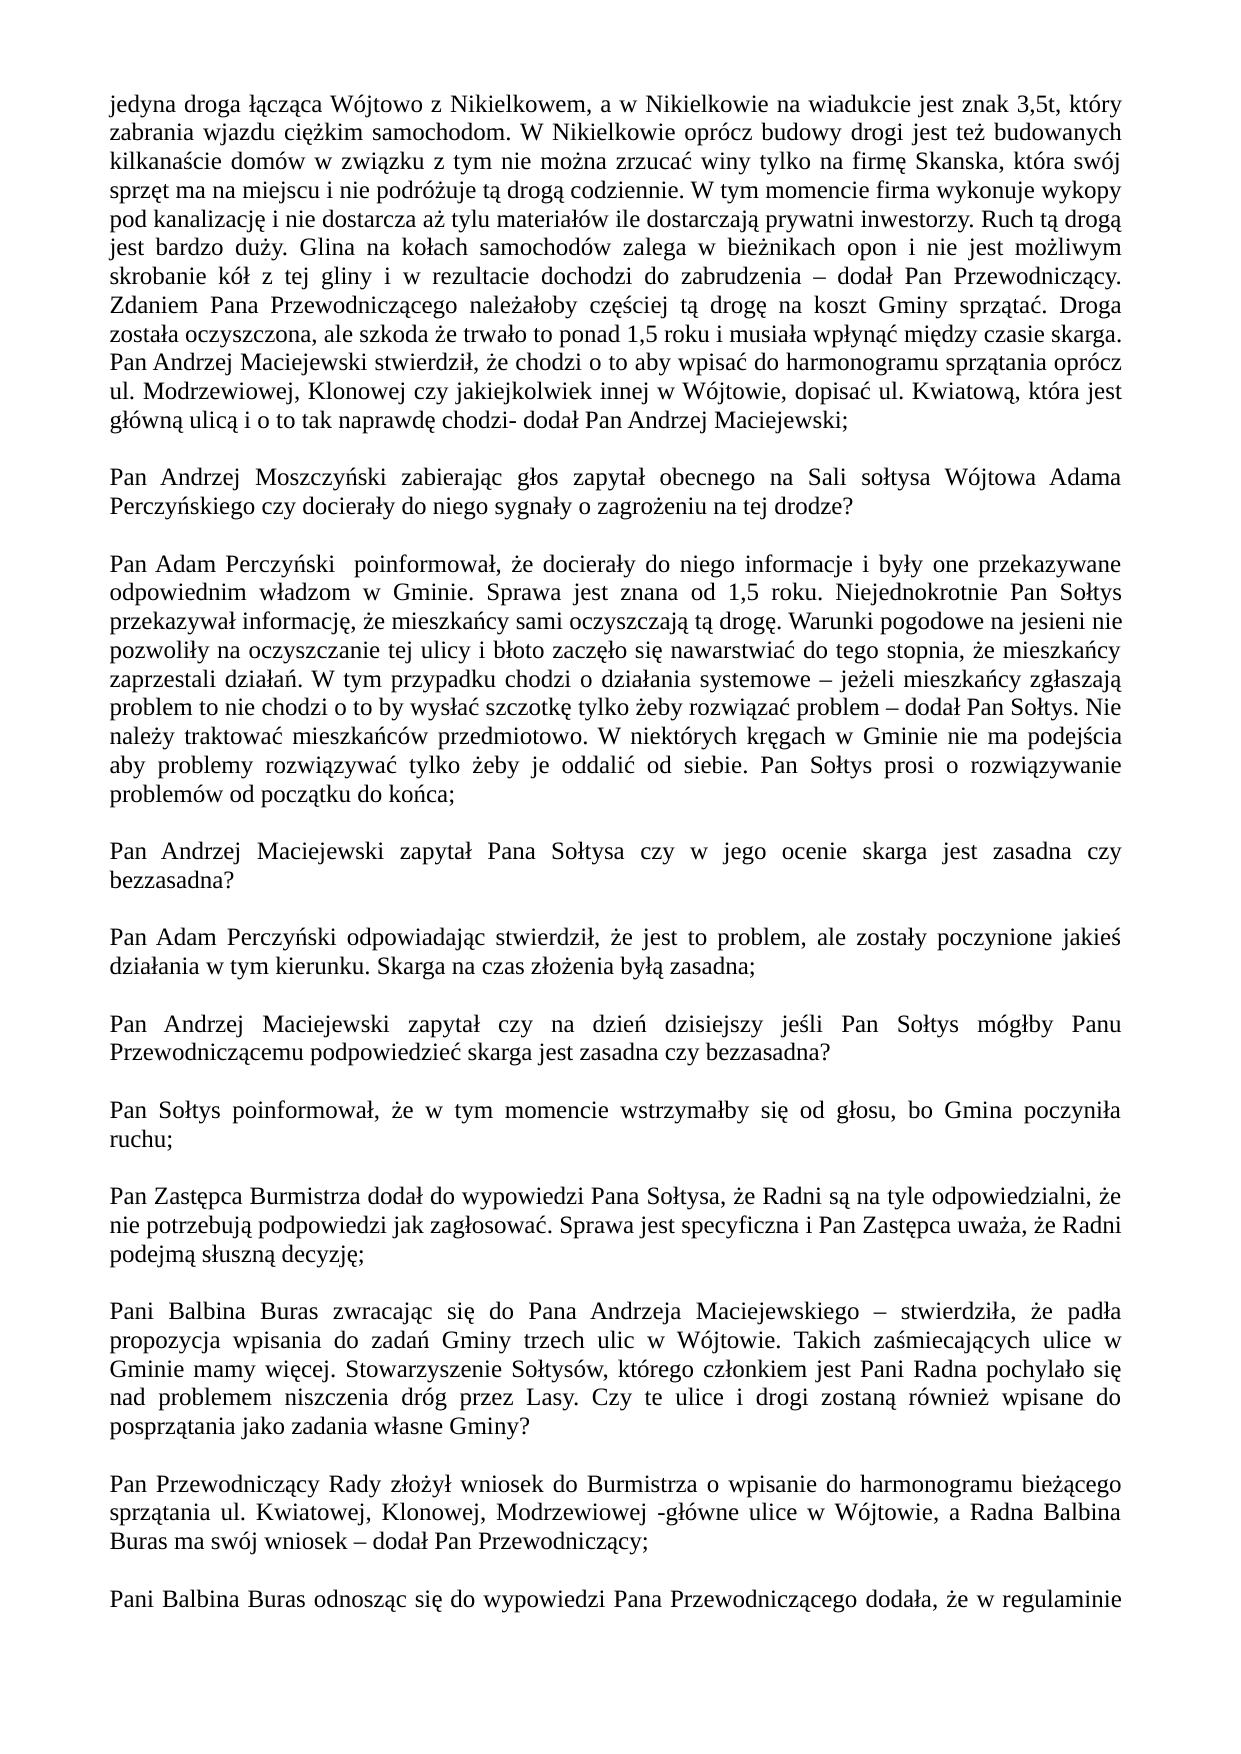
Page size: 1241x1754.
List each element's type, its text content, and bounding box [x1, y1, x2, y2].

text Pan Sołtys poinformował, że w tym momencie wstrzymałby się od głosu, bo Gmina poczyniła ruchu; [109, 1095, 1123, 1152]
text Pan Andrzej Maciejewski zapytał czy na dzień dzisiejszy jeśli Pan Sołtys mógłby Panu Przewodniczącemu podpowiedzieć skarga jest zasadna czy bezzasadna? [109, 1009, 1123, 1066]
text Pan Andrzej Moszczyński zabierając głos zapytał obecnego na Sali sołtysa Wójtowa Adama Perczyńskiego czy docierały do niego sygnały o zagrożeniu na tej drodze? [109, 462, 1123, 520]
text Pan Zastępca Burmistrza dodał do wypowiedzi Pana Sołtysa, że Radni są na tyle odpowiedzialni, że nie potrzebują podpowiedzi jak zagłosować. Sprawa jest specyficzna i Pan Zastępca uważa, że Radni podejmą słuszną decyzję; [109, 1181, 1123, 1267]
text Pan Adam Perczyński poinformował, że docierały do niego informacje i były one przekazywane odpowiednim władzom w Gminie. Sprawa jest znana od 1,5 roku. Niejednokrotnie Pan Sołtys przekazywał informację, że mieszkańcy sami oczyszczają tą drogę. Warunki pogodowe na jesieni nie pozwoliły na oczyszczanie tej ulicy i błoto zaczęło się nawarstwiać do tego stopnia, że mieszkańcy zaprzestali działań. W tym przypadku chodzi o działania systemowe – jeżeli mieszkańcy zgłaszają problem to nie chodzi o to by wysłać szczotkę tylko żeby rozwiązać problem – dodał Pan Sołtys. Nie należy traktować mieszkańców przedmiotowo. W niektórych kręgach w Gminie nie ma podejścia aby problemy rozwiązywać tylko żeby je oddalić od siebie. Pan Sołtys prosi o rozwiązywanie problemów od początku do końca; [109, 549, 1123, 807]
text Pani Balbina Buras zwracając się do Pana Andrzeja Maciejewskiego – stwierdziła, że padła propozycja wpisania do zadań Gminy trzech ulic w Wójtowie. Takich zaśmiecających ulice w Gminie mamy więcej. Stowarzyszenie Sołtysów, którego członkiem jest Pani Radna pochylało się nad problemem niszczenia dróg przez Lasy. Czy te ulice i drogi zostaną również wpisane do posprzątania jako zadania własne Gminy? [109, 1296, 1123, 1440]
text Pan Adam Perczyński odpowiadając stwierdził, że jest to problem, ale zostały poczynione jakieś działania w tym kierunku. Skarga na czas złożenia byłą zasadna; [109, 922, 1123, 980]
text Pani Balbina Buras odnosząc się do wypowiedzi Pana Przewodniczącego dodała, że w regulaminie [109, 1584, 1123, 1612]
text Pan Andrzej Maciejewski zapytał Pana Sołtysa czy w jego ocenie skarga jest zasadna czy bezzasadna? [109, 836, 1123, 894]
text jedyna droga łącząca Wójtowo z Nikielkowem, a w Nikielkowie na wiadukcie jest znak 3,5t, który zabrania wjazdu ciężkim samochodom. W Nikielkowie oprócz budowy drogi jest też budowanych kilkanaście domów w związku z tym nie można zrzucać winy tylko na firmę Skanska, która swój sprzęt ma na miejscu i nie podróżuje tą drogą codziennie. W tym momencie firma wykonuje wykopy pod kanalizację i nie dostarcza aż tylu materiałów ile dostarczają prywatni inwestorzy. Ruch tą drogą jest bardzo duży. Glina na kołach samochodów zalega w bieżnikach opon i nie jest możliwym skrobanie kół z tej gliny i w rezultacie dochodzi do zabrudzenia – dodał Pan Przewodniczący. Zdaniem Pana Przewodniczącego należałoby częściej tą drogę na koszt Gminy sprzątać. Droga została oczyszczona, ale szkoda że trwało to ponad 1,5 roku i musiała wpłynąć między czasie skarga. Pan Andrzej Maciejewski stwierdził, że chodzi o to aby wpisać do harmonogramu sprzątania oprócz ul. Modrzewiowej, Klonowej czy jakiejkolwiek innej w Wójtowie, dopisać ul. Kwiatową, która jest główną ulicą i o to tak naprawdę chodzi- dodał Pan Andrzej Maciejewski; [109, 89, 1123, 434]
text Pan Przewodniczący Rady złożył wniosek do Burmistrza o wpisanie do harmonogramu bieżącego sprzątania ul. Kwiatowej, Klonowej, Modrzewiowej -główne ulice w Wójtowie, a Radna Balbina Buras ma swój wniosek – dodał Pan Przewodniczący; [109, 1469, 1123, 1555]
